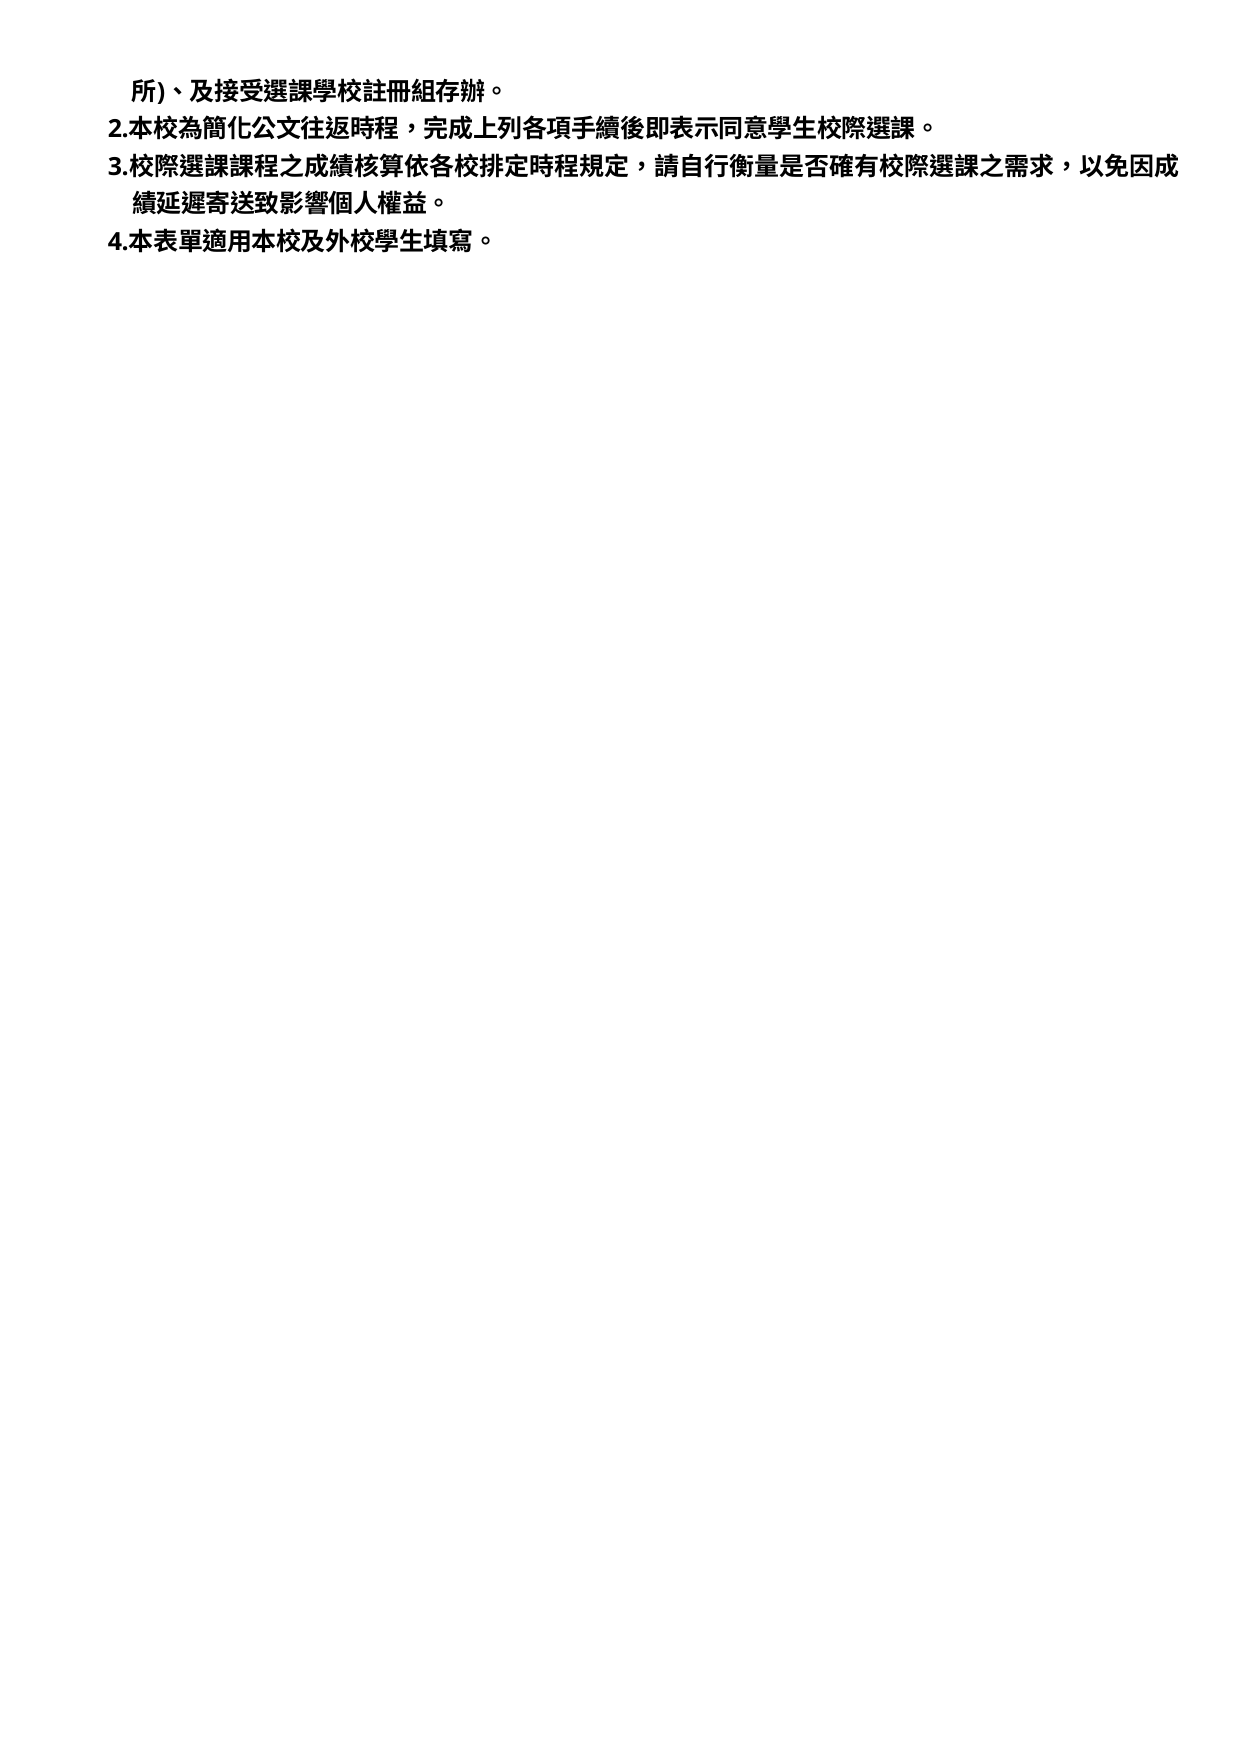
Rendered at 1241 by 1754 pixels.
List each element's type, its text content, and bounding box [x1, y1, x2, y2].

text 4.本表單適用本校及外校學生填寫。 [108, 221, 1181, 258]
text 3.校際選課課程之成績核算依各校排定時程規定，請自行衡量是否確有校際選課之需求，以免因成績延遲寄送致影響個人權益。 [108, 146, 1181, 221]
text 2.本校為簡化公文往返時程，完成上列各項手續後即表示同意學生校際選課。 [108, 108, 1181, 146]
text 所)、及接受選課學校註冊組存辦。 [59, 71, 1181, 108]
